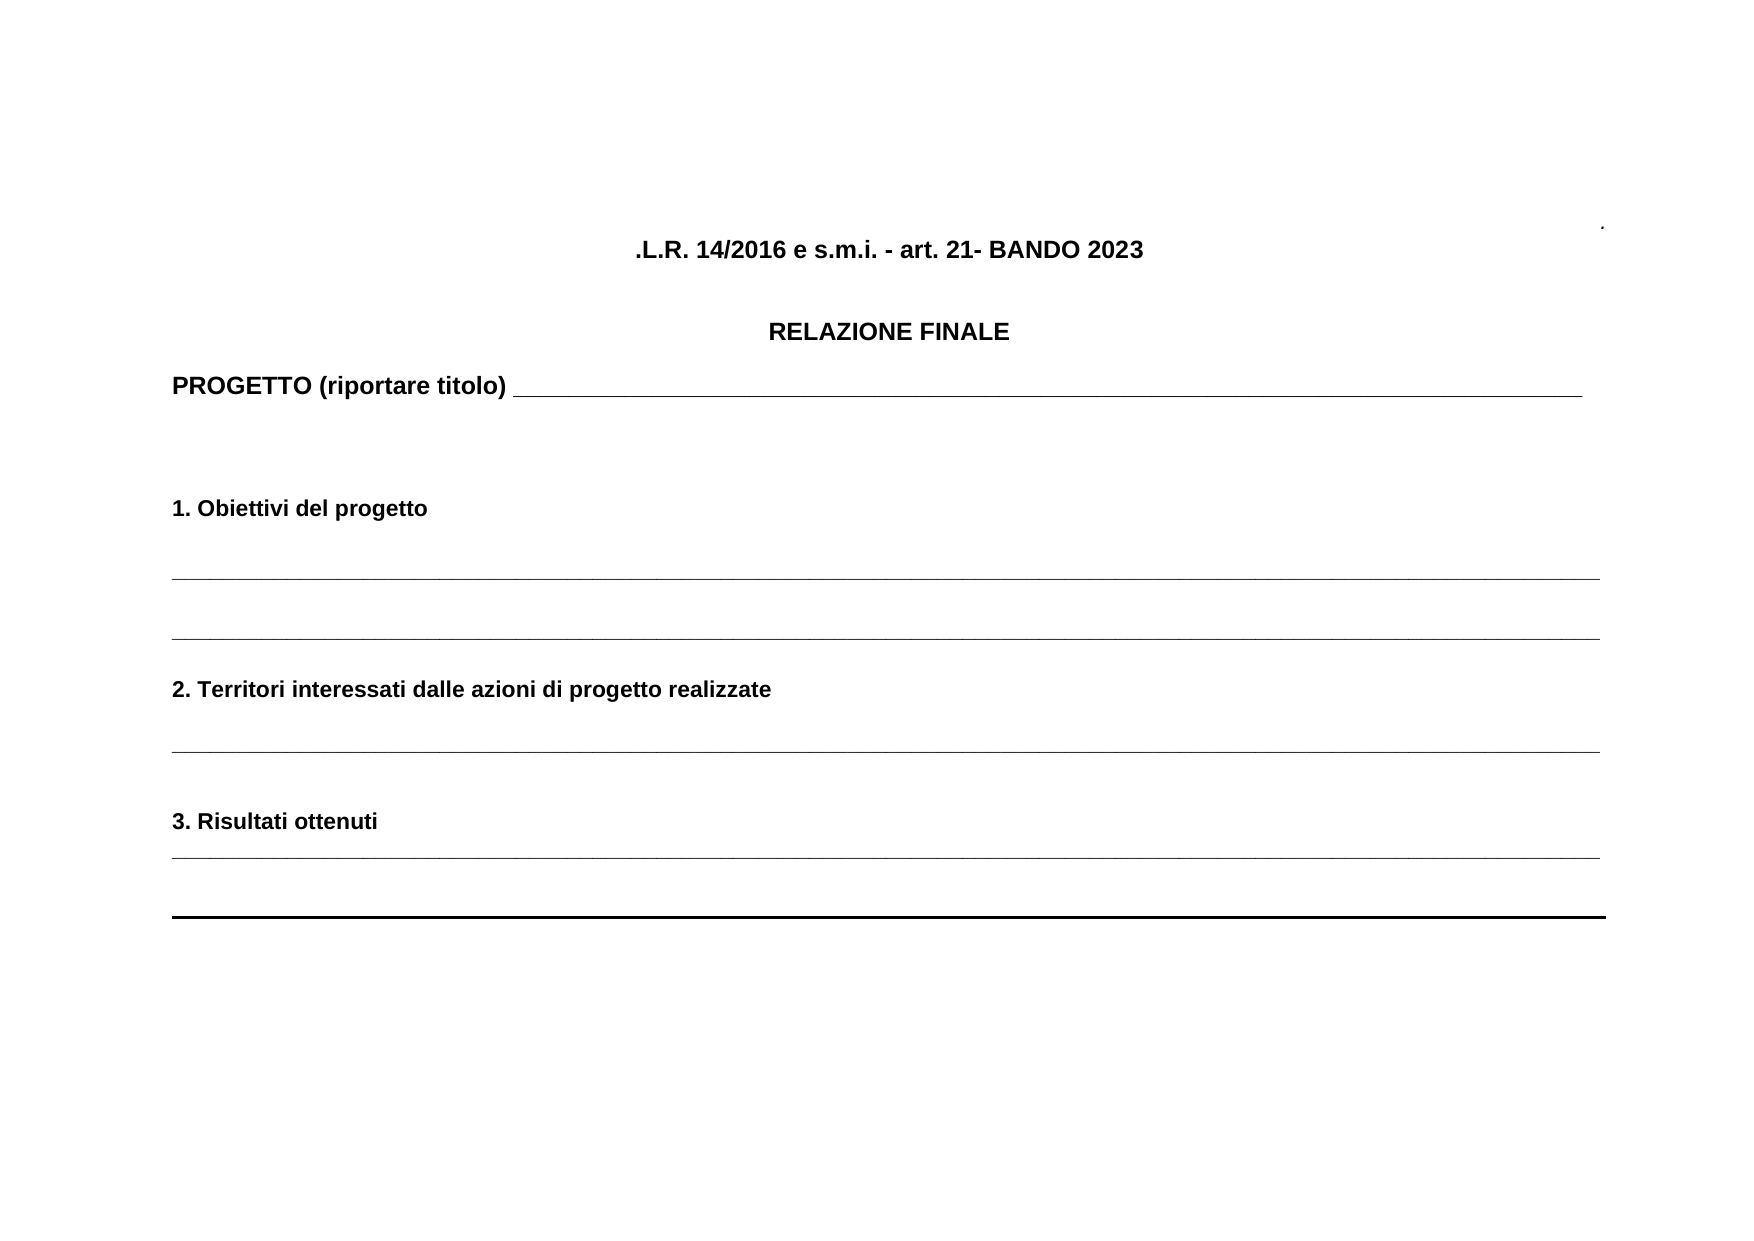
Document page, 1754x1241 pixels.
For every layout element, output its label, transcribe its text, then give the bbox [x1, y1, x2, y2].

subtitle L.R. 14/2016 e s.m.i. - art. 21- BANDO 2023 [172, 235, 1606, 263]
text 2. Territori interessati dalle azioni di progetto realizzate [172, 676, 1606, 703]
text 1. Obiettivi del progetto [172, 495, 1606, 522]
text ________________________________________________________________________________________________________________ [172, 729, 1606, 755]
text 3. Risultati ottenuti [172, 808, 1606, 834]
text PROGETTO (riportare titolo) _____________________________________________________________________________ [172, 371, 1606, 400]
text RELAZIONE FINALE [172, 317, 1606, 346]
text ________________________________________________________________________________________________________________ [172, 556, 1606, 582]
text ________________________________________________________________________________________________________________ [172, 616, 1606, 642]
text ________________________________________________________________________________________________________________ [172, 834, 1606, 861]
